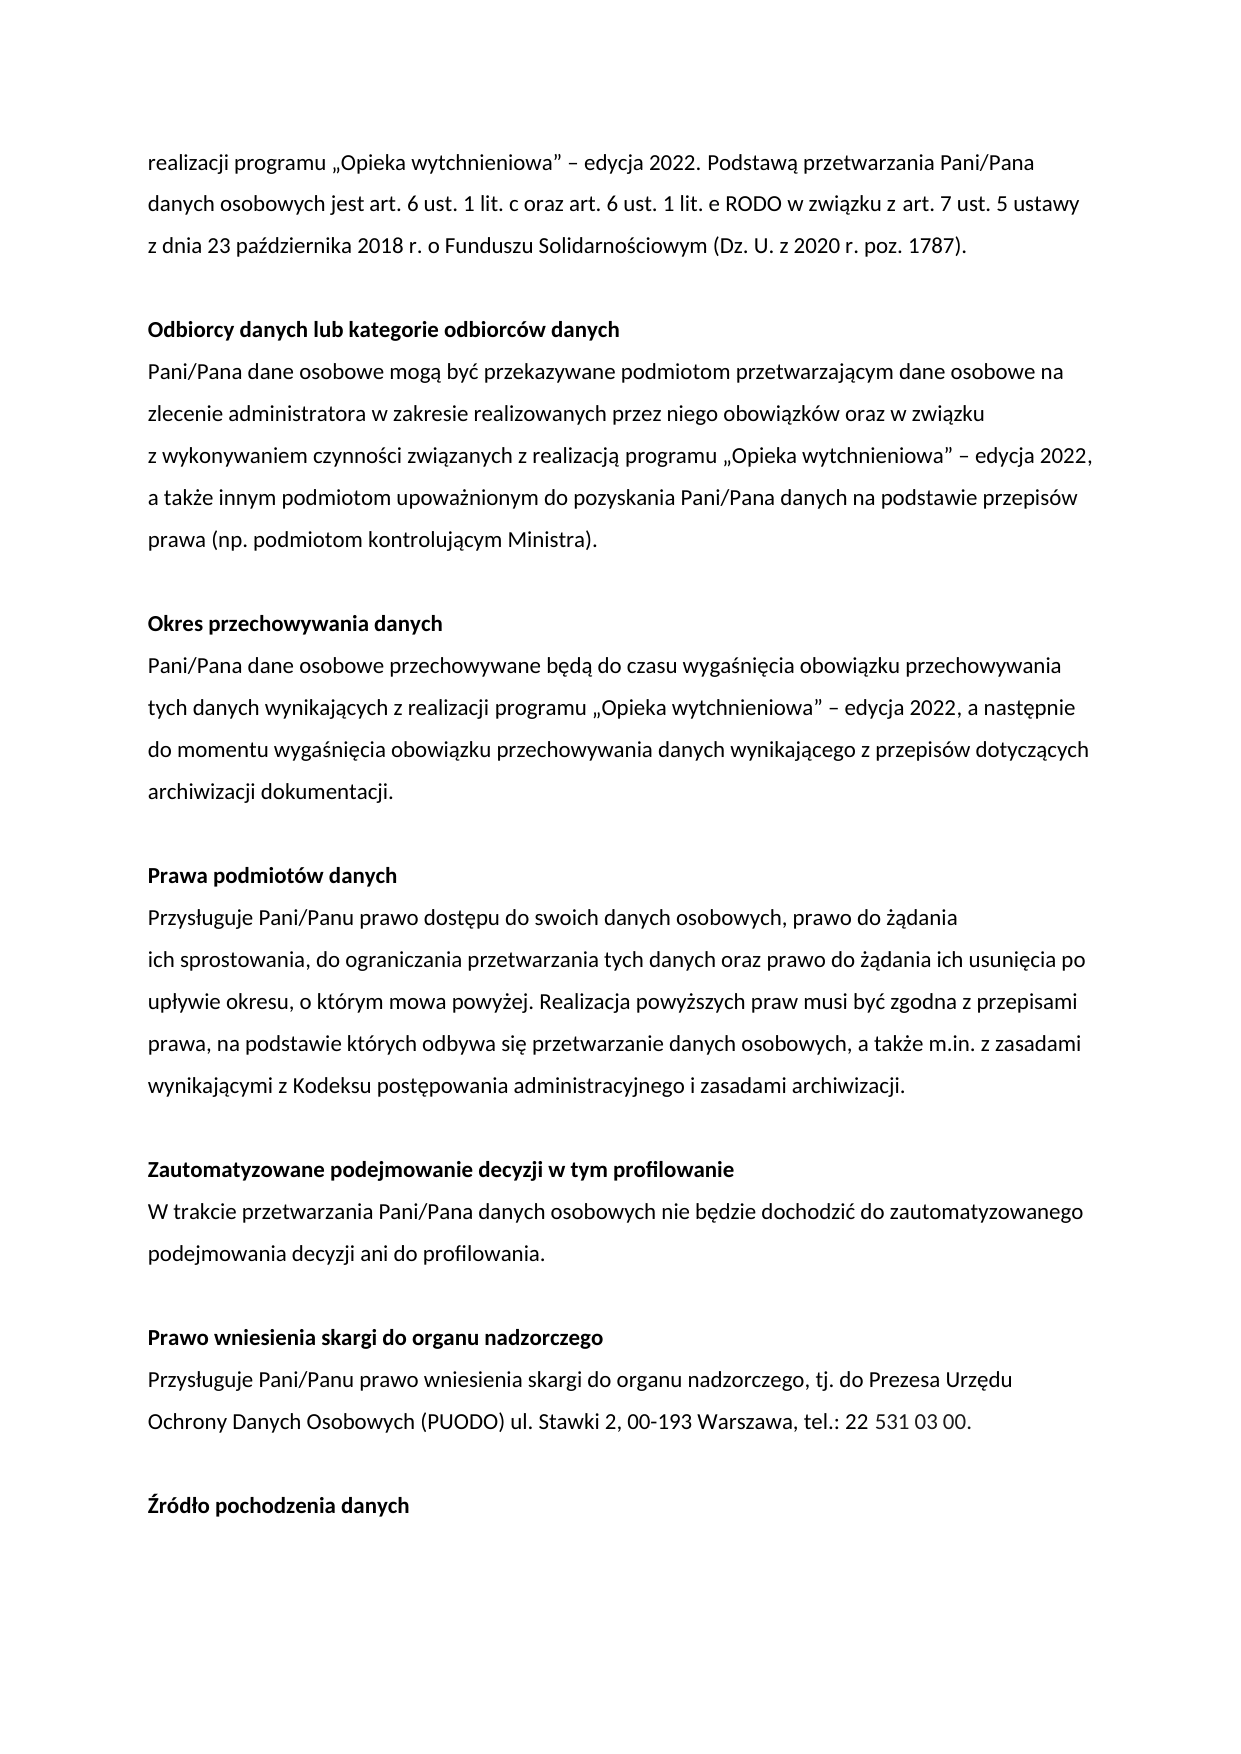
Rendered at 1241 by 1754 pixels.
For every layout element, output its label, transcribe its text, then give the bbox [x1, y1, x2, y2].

text W trakcie przetwarzania Pani/Pana danych osobowych nie będzie dochodzić do zautomatyzowanego podejmowania decyzji ani do profilowania. [148, 1197, 1093, 1267]
subtitle Prawa podmiotów danych [148, 861, 1093, 889]
text realizacji programu „Opieka wytchnieniowa” – edycja 2022. Podstawą przetwarzania Pani/Pana danych osobowych jest art. 6 ust. 1 lit. c oraz art. 6 ust. 1 lit. e RODO w związku z art. 7 ust. 5 ustawy z dnia 23 października 2018 r. o Funduszu Solidarnościowym (Dz. U. z 2020 r. poz. 1787). [148, 148, 1093, 259]
text Zautomatyzowane podejmowanie decyzji w tym profilowanie [148, 1155, 1093, 1183]
text Przysługuje Pani/Panu prawo wniesienia skargi do organu nadzorczego, tj. do Prezesa Urzędu Ochrony Danych Osobowych (PUODO) ul. Stawki 2, 00-193 Warszawa, tel.: 22 531 03 00. [148, 1365, 1093, 1435]
text Pani/Pana dane osobowe mogą być przekazywane podmiotom przetwarzającym dane osobowe na zlecenie administratora w zakresie realizowanych przez niego obowiązków oraz w związku z wykonywaniem czynności związanych z realizacją programu „Opieka wytchnieniowa” – edycja 2022, a także innym podmiotom upoważnionym do pozyskania Pani/Pana danych na podstawie przepisów prawa (np. podmiotom kontrolującym Ministra). [148, 357, 1093, 553]
text Pani/Pana dane osobowe przechowywane będą do czasu wygaśnięcia obowiązku przechowywania tych danych wynikających z realizacji programu „Opieka wytchnieniowa” – edycja 2022, a następnie do momentu wygaśnięcia obowiązku przechowywania danych wynikającego z przepisów dotyczących archiwizacji dokumentacji. [148, 651, 1093, 805]
subtitle Prawo wniesienia skargi do organu nadzorczego [148, 1323, 1093, 1351]
subtitle Okres przechowywania danych [148, 609, 1093, 637]
text Przysługuje Pani/Panu prawo dostępu do swoich danych osobowych, prawo do żądania ich sprostowania, do ograniczania przetwarzania tych danych oraz prawo do żądania ich usunięcia po upływie okresu, o którym mowa powyżej. Realizacja powyższych praw musi być zgodna z przepisami prawa, na podstawie których odbywa się przetwarzanie danych osobowych, a także m.in. z zasadami wynikającymi z Kodeksu postępowania administracyjnego i zasadami archiwizacji. [148, 903, 1093, 1099]
text Odbiorcy danych lub kategorie odbiorców danych [148, 316, 1093, 343]
text Źródło pochodzenia danych [148, 1491, 1093, 1519]
